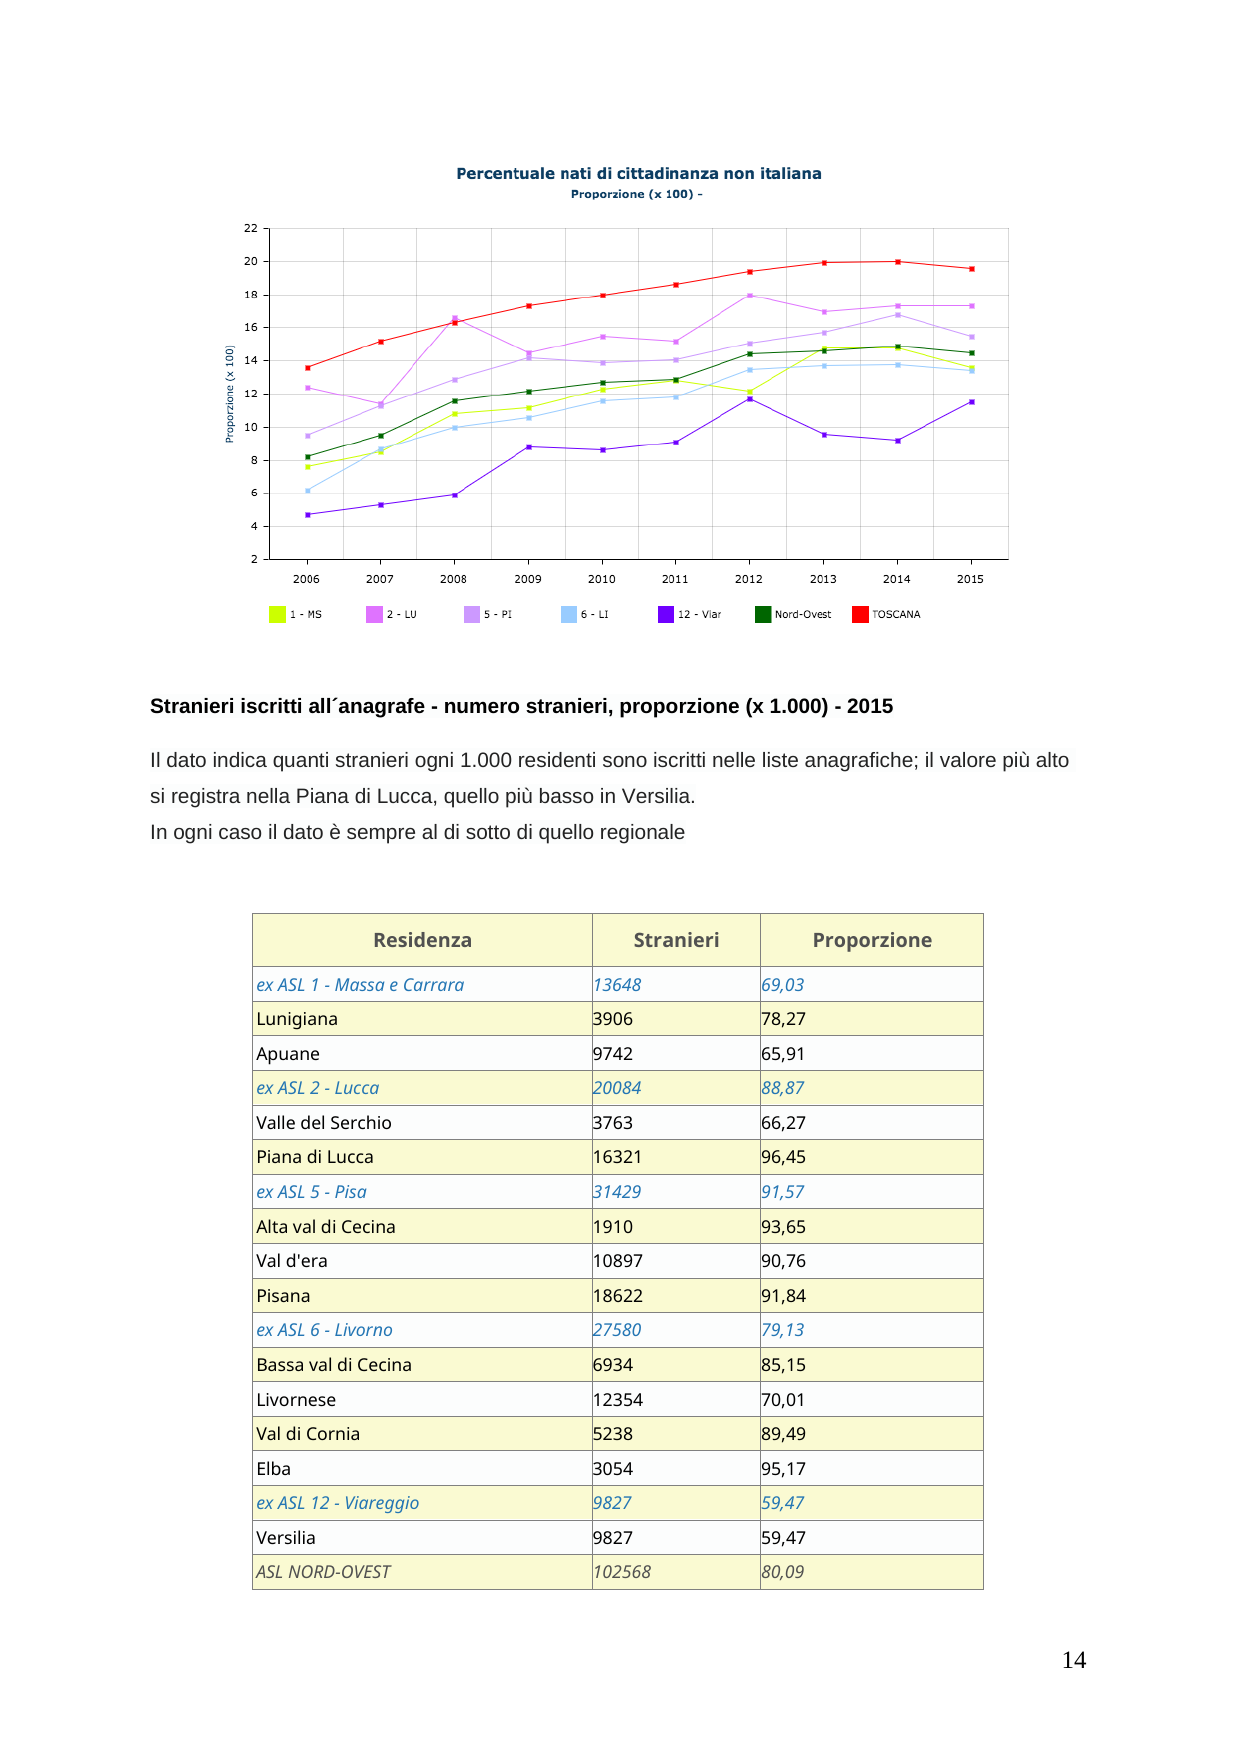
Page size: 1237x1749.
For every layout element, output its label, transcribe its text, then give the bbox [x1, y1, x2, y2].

table_cell 3906 [593, 1002, 760, 1035]
table_cell ex ASL 5 - Pisa [253, 1175, 592, 1208]
table_cell Livornese [253, 1382, 592, 1416]
table_cell 13648 [593, 967, 760, 1001]
table_cell 69,03 [761, 967, 983, 1001]
picture [208, 151, 1028, 641]
table_header Stranieri [593, 914, 760, 966]
table_cell 1910 [593, 1209, 760, 1243]
table_cell ex ASL 6 - Livorno [253, 1313, 592, 1347]
table_cell 5238 [593, 1417, 760, 1450]
table_cell ex ASL 12 - Viareggio [253, 1486, 592, 1519]
table_cell ex ASL 2 - Lucca [253, 1071, 592, 1104]
table_cell 102568 [593, 1555, 760, 1589]
table_cell 90,76 [761, 1244, 983, 1277]
table_cell 59,47 [761, 1486, 983, 1519]
table_cell 66,27 [761, 1106, 983, 1139]
table_cell 91,84 [761, 1279, 983, 1312]
table_cell ASL NORD-OVEST [253, 1555, 592, 1589]
table_cell Alta val di Cecina [253, 1209, 592, 1243]
table_cell Piana di Lucca [253, 1140, 592, 1174]
table_cell 70,01 [761, 1382, 983, 1416]
table_cell 12354 [593, 1382, 760, 1416]
table_cell Versilia [253, 1521, 592, 1554]
text Il dato indica quanti stranieri ogni 1.000 residenti sono iscritti nelle liste anagrafiche; il valore più alto si registra nella Piana di Lucca, quello più basso in Versilia. [150, 748, 1086, 808]
table_cell 80,09 [761, 1555, 983, 1589]
table_cell Val d'era [253, 1244, 592, 1277]
table_cell 16321 [593, 1140, 760, 1174]
table_cell 6934 [593, 1348, 760, 1381]
table_cell 95,17 [761, 1451, 983, 1485]
table_cell 10897 [593, 1244, 760, 1277]
table_cell 85,15 [761, 1348, 983, 1381]
table_cell Val di Cornia [253, 1417, 592, 1450]
table_cell 20084 [593, 1071, 760, 1104]
table_header Proporzione [761, 914, 983, 966]
table_cell Elba [253, 1451, 592, 1485]
table_cell 65,91 [761, 1036, 983, 1070]
table_cell 59,47 [761, 1521, 983, 1554]
table_cell 78,27 [761, 1002, 983, 1035]
table_cell 89,49 [761, 1417, 983, 1450]
table_cell ex ASL 1 - Massa e Carrara [253, 967, 592, 1001]
table_cell 31429 [593, 1175, 760, 1208]
table_cell 9742 [593, 1036, 760, 1070]
table_cell 79,13 [761, 1313, 983, 1347]
table_cell 27580 [593, 1313, 760, 1347]
table_cell 96,45 [761, 1140, 983, 1174]
table_cell Pisana [253, 1279, 592, 1312]
text In ogni caso il dato è sempre al di sotto di quello regionale [150, 820, 1086, 844]
table_cell 93,65 [761, 1209, 983, 1243]
table_cell Valle del Serchio [253, 1106, 592, 1139]
table_cell Lunigiana [253, 1002, 592, 1035]
table_cell Apuane [253, 1036, 592, 1070]
table_cell 3054 [593, 1451, 760, 1485]
table_cell 91,57 [761, 1175, 983, 1208]
table_cell 9827 [593, 1521, 760, 1554]
table_cell 9827 [593, 1486, 760, 1519]
text Stranieri iscritti all´anagrafe - numero stranieri, proporzione (x 1.000) - 2015 [150, 694, 1086, 718]
table_header Residenza [253, 914, 592, 966]
table_cell 88,87 [761, 1071, 983, 1104]
table_cell 3763 [593, 1106, 760, 1139]
table_cell Bassa val di Cecina [253, 1348, 592, 1381]
table_cell 18622 [593, 1279, 760, 1312]
